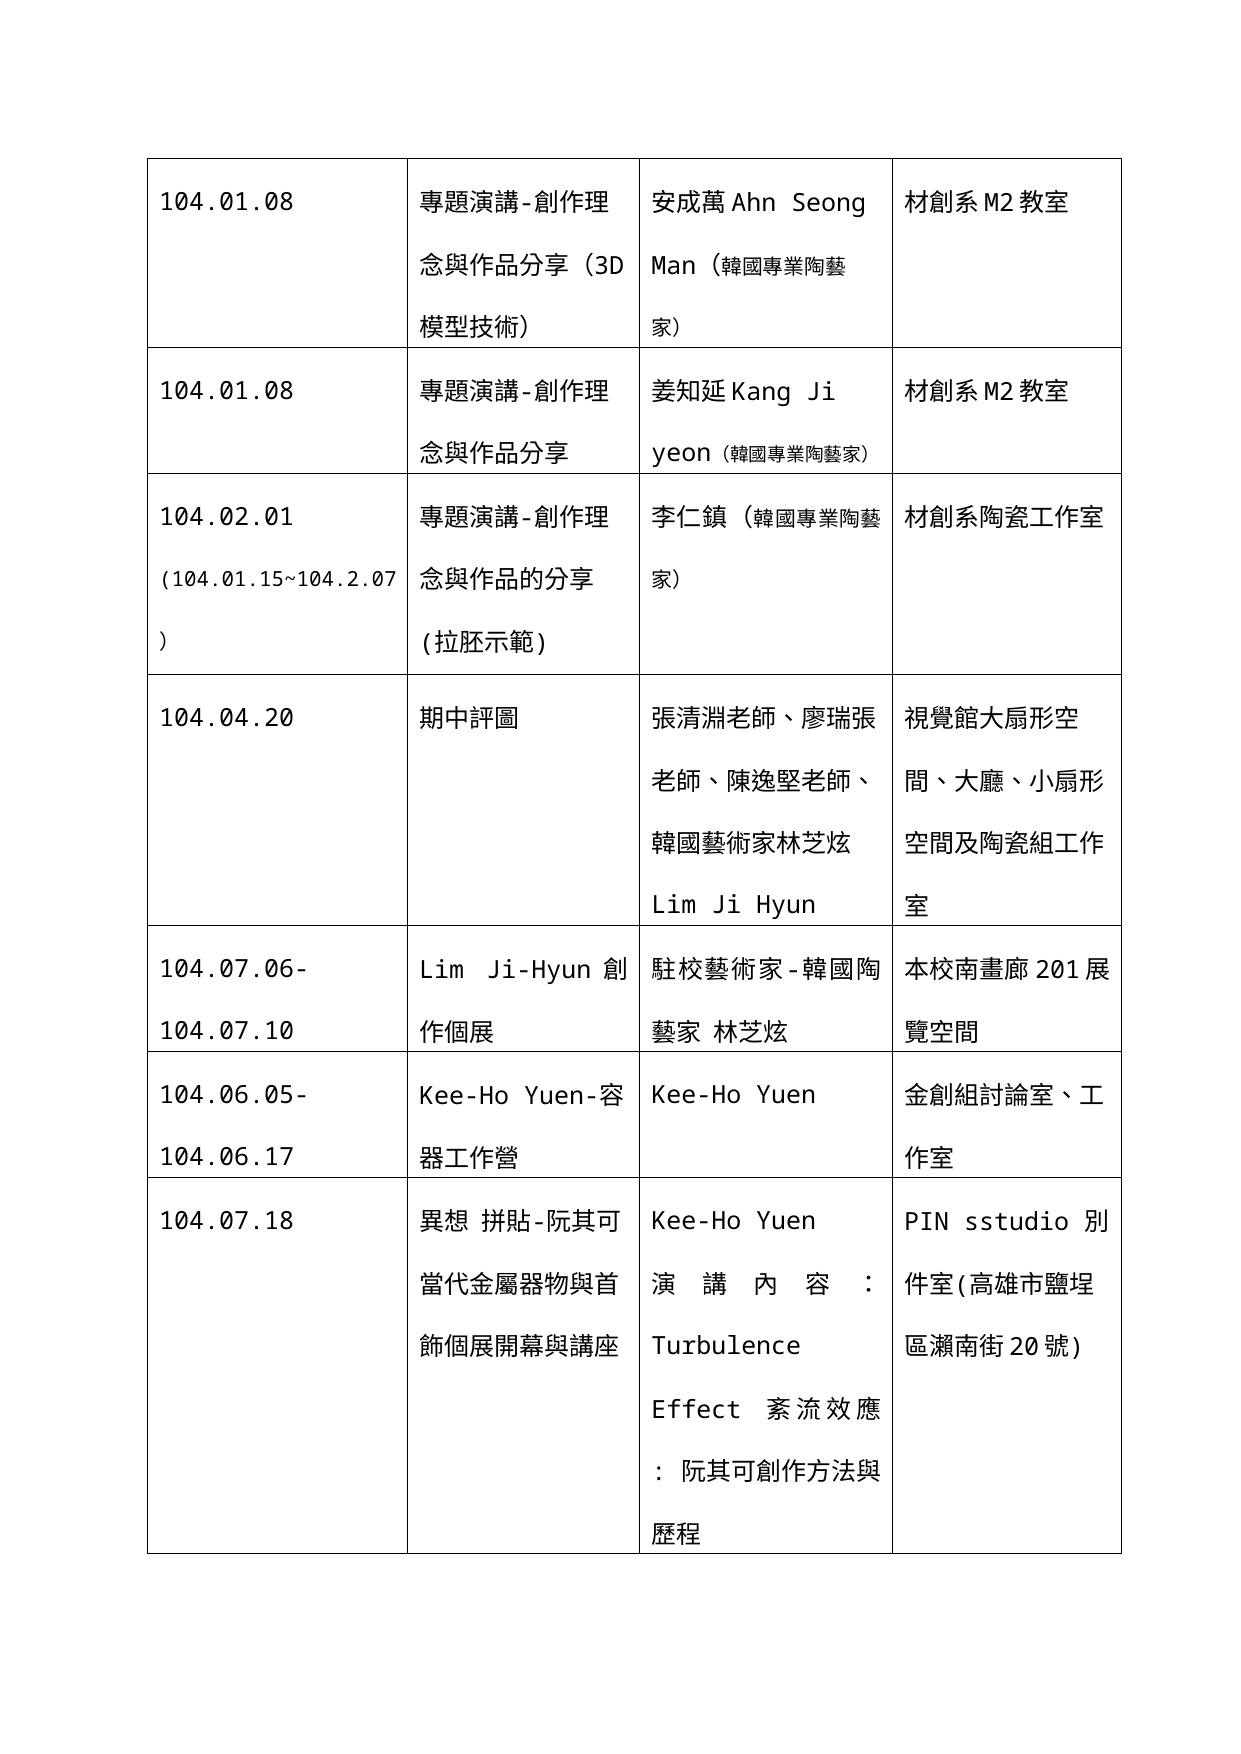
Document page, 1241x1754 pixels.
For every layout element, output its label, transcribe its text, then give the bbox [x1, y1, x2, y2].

table_cell Kee-Ho Yuen-容器工作營 [408, 1052, 639, 1177]
table_cell 異想 拼貼-阮其可當代金屬器物與首飾個展開幕與講座 [408, 1178, 639, 1553]
table_cell Kee-Ho Yuen 演講內容：Turbulence Effect 紊流效應 : 阮其可創作方法與歷程 [640, 1178, 892, 1553]
table_cell Lim Ji-Hyun創作個展 [408, 926, 639, 1051]
table_cell 視覺館大扇形空間、大廳、小扇形空間及陶瓷組工作室 [893, 675, 1121, 925]
table_cell 李仁鎮（韓國專業陶藝家） [640, 474, 892, 674]
table_cell 駐校藝術家-韓國陶藝家 林芝炫 [640, 926, 892, 1051]
table_cell 104.01.08 [148, 348, 407, 473]
table_cell 本校南畫廊201展覽空間 [893, 926, 1121, 1051]
table_cell 專題演講-創作理念與作品分享（3D模型技術） [408, 159, 639, 347]
table_cell Kee-Ho Yuen [640, 1052, 892, 1177]
table_cell 姜知延Kang Ji yeon（韓國專業陶藝家） [640, 348, 892, 473]
table_cell 專題演講-創作理念與作品分享 [408, 348, 639, 473]
table_cell 金創組討論室、工作室 [893, 1052, 1121, 1177]
table_cell 安成萬Ahn Seong Man（韓國專業陶藝家） [640, 159, 892, 347]
table_cell 材創系M2教室 [893, 159, 1121, 347]
table_cell 104.07.18 [148, 1178, 407, 1553]
table_cell 104.04.20 [148, 675, 407, 925]
table_cell 張清淵老師、廖瑞張老師、陳逸堅老師、韓國藝術家林芝炫Lim Ji Hyun [640, 675, 892, 925]
table_cell 材創系陶瓷工作室 [893, 474, 1121, 674]
table_cell 專題演講-創作理念與作品的分享(拉胚示範) [408, 474, 639, 674]
table_cell 104.02.01 (104.01.15~104.2.07） [148, 474, 407, 674]
table_cell 104.06.05-104.06.17 [148, 1052, 407, 1177]
table_cell 104.01.08 [148, 159, 407, 347]
table_cell 期中評圖 [408, 675, 639, 925]
table_cell 材創系M2教室 [893, 348, 1121, 473]
table_cell 104.07.06-104.07.10 [148, 926, 407, 1051]
table_cell PIN sstudio 別件室(高雄市鹽埕區瀨南街20號) [893, 1178, 1121, 1553]
